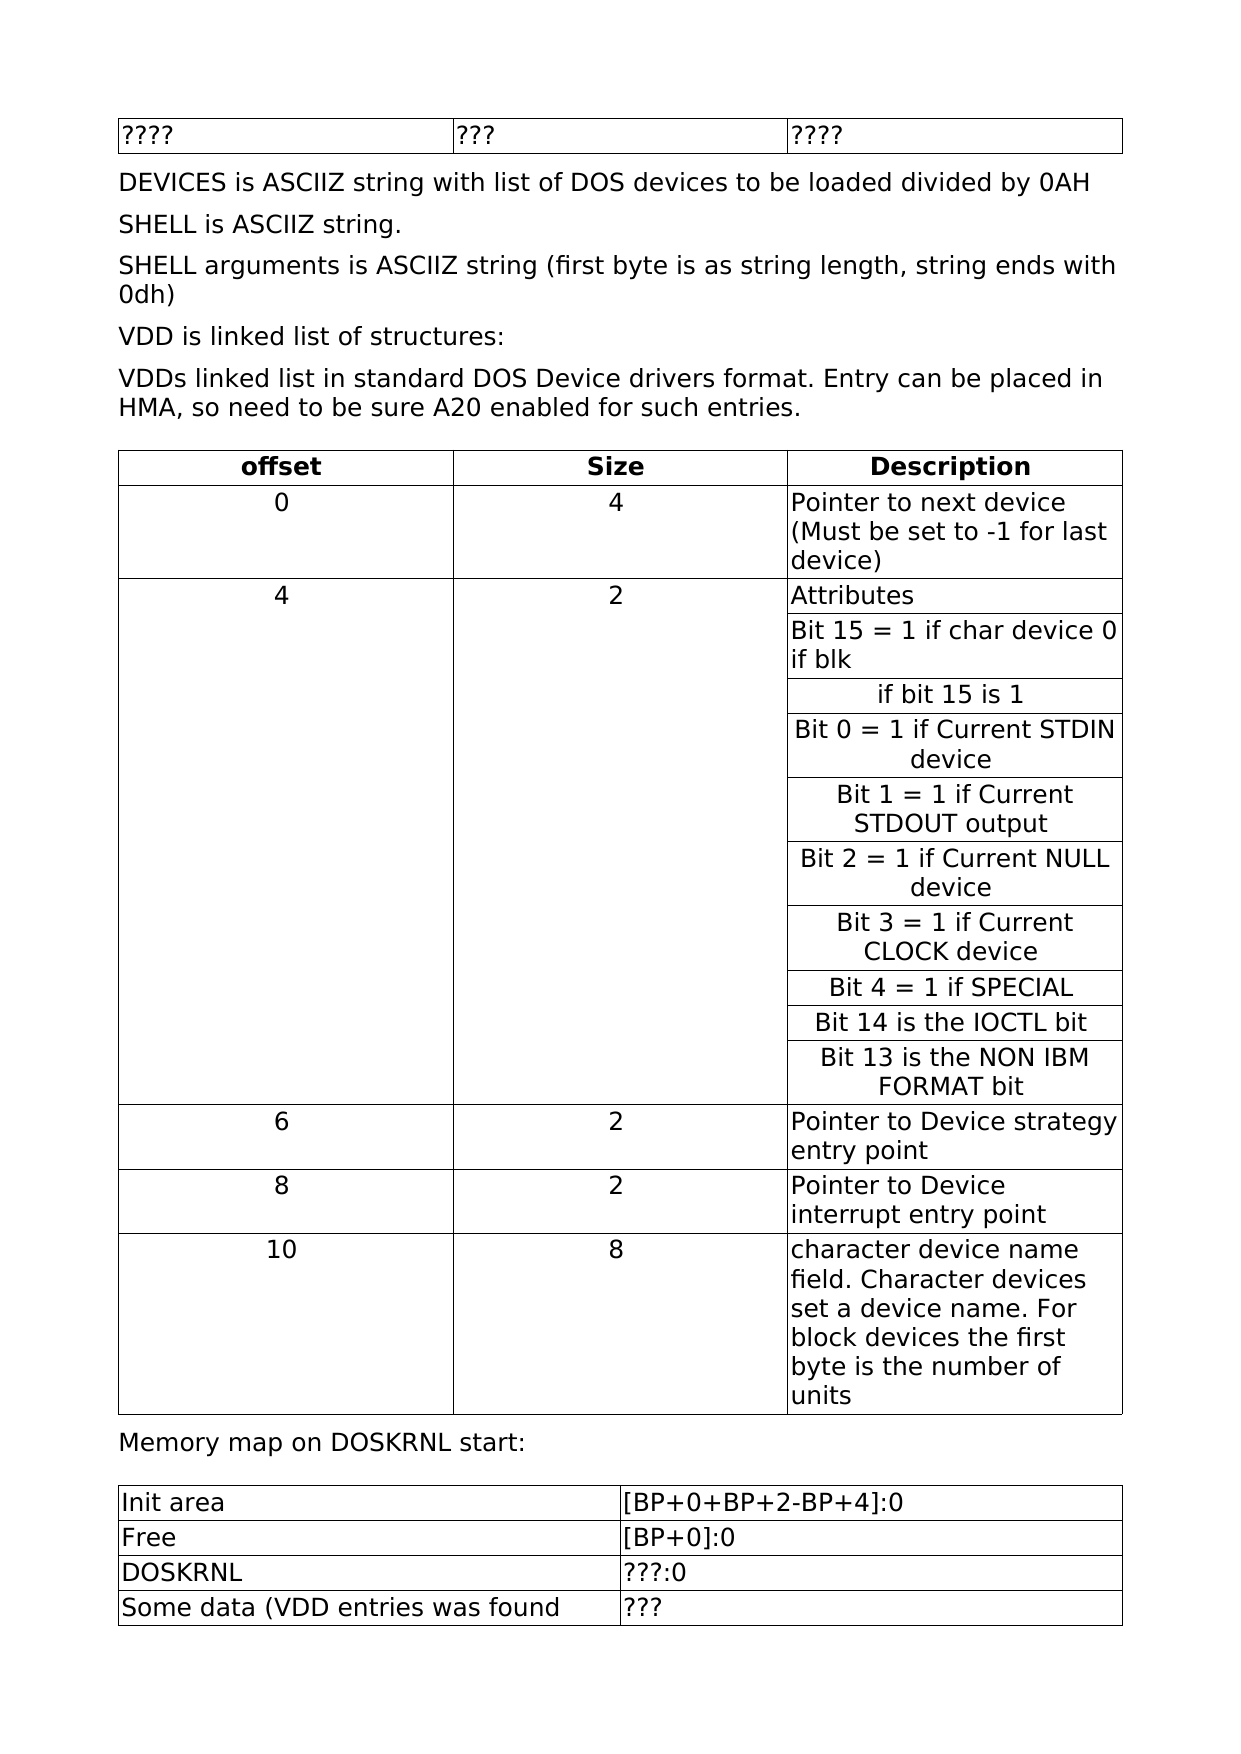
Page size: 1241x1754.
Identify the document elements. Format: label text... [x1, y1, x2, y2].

table_cell 0 [119, 486, 453, 578]
text VDDs linked list in standard DOS Device drivers format. Entry can be placed in HMA, so need to be sure A20 enabled for such entries. [118, 364, 1122, 422]
text DEVICES is ASCIIZ string with list of DOS devices to be loaded divided by 0AH [118, 168, 1122, 197]
table_cell Bit 0 = 1 if Current STDIN device [788, 714, 1122, 777]
table_cell Pointer to Device interrupt entry point [788, 1170, 1122, 1233]
table_cell 2 [454, 1105, 787, 1168]
table_cell Bit 3 = 1 if Current CLOCK device [788, 906, 1122, 970]
table_cell Bit 15 = 1 if char device 0 if blk [788, 614, 1122, 677]
table_cell if bit 15 is 1 [788, 679, 1122, 713]
table_cell ???:0 [621, 1556, 1122, 1590]
table_cell Pointer to next device (Must be set to -1 for last device) [788, 486, 1122, 578]
table_cell Pointer to Device strategy entry point [788, 1105, 1122, 1168]
table_cell Free [119, 1521, 620, 1555]
table_cell 4 [454, 486, 787, 578]
table_cell 8 [454, 1234, 787, 1414]
table_cell Bit 14 is the IOCTL bit [788, 1006, 1122, 1040]
table_header Init area [119, 1486, 620, 1520]
table_header Description [788, 451, 1122, 485]
table_cell Bit 13 is the NON IBM FORMAT bit [788, 1041, 1122, 1104]
table_cell Attributes [788, 579, 1122, 613]
table_cell Bit 1 = 1 if Current STDOUT output [788, 778, 1122, 841]
table_cell ???? [119, 119, 453, 153]
table_cell 4 [119, 579, 453, 1104]
text Memory map on DOSKRNL start: [118, 1428, 1122, 1458]
table_cell ???? [788, 119, 1122, 153]
table_cell Bit 2 = 1 if Current NULL device [788, 842, 1122, 905]
table_cell 10 [119, 1234, 453, 1414]
table_cell 2 [454, 1170, 787, 1233]
table_cell [BP+0]:0 [621, 1521, 1122, 1555]
table_cell Bit 4 = 1 if SPECIAL [788, 971, 1122, 1005]
table_header offset [119, 451, 453, 485]
table_header Size [454, 451, 787, 485]
table_cell 2 [454, 579, 787, 1104]
table_cell 8 [119, 1170, 453, 1233]
table_cell DOSKRNL [119, 1556, 620, 1590]
table_cell character device name field. Character devices set a device name. For block devices the first byte is the number of units [788, 1234, 1122, 1414]
text SHELL is ASCIIZ string. [118, 210, 1122, 239]
text VDD is linked list of structures: [118, 322, 1122, 351]
table_cell 6 [119, 1105, 453, 1168]
table_cell ??? [621, 1591, 1122, 1625]
table_header [BP+0+BP+2-BP+4]:0 [621, 1486, 1122, 1520]
text SHELL arguments is ASCIIZ string (first byte is as string length, string ends with 0dh) [118, 251, 1122, 310]
table_cell ??? [454, 119, 787, 153]
table_cell Some data (VDD entries was found [119, 1591, 620, 1625]
